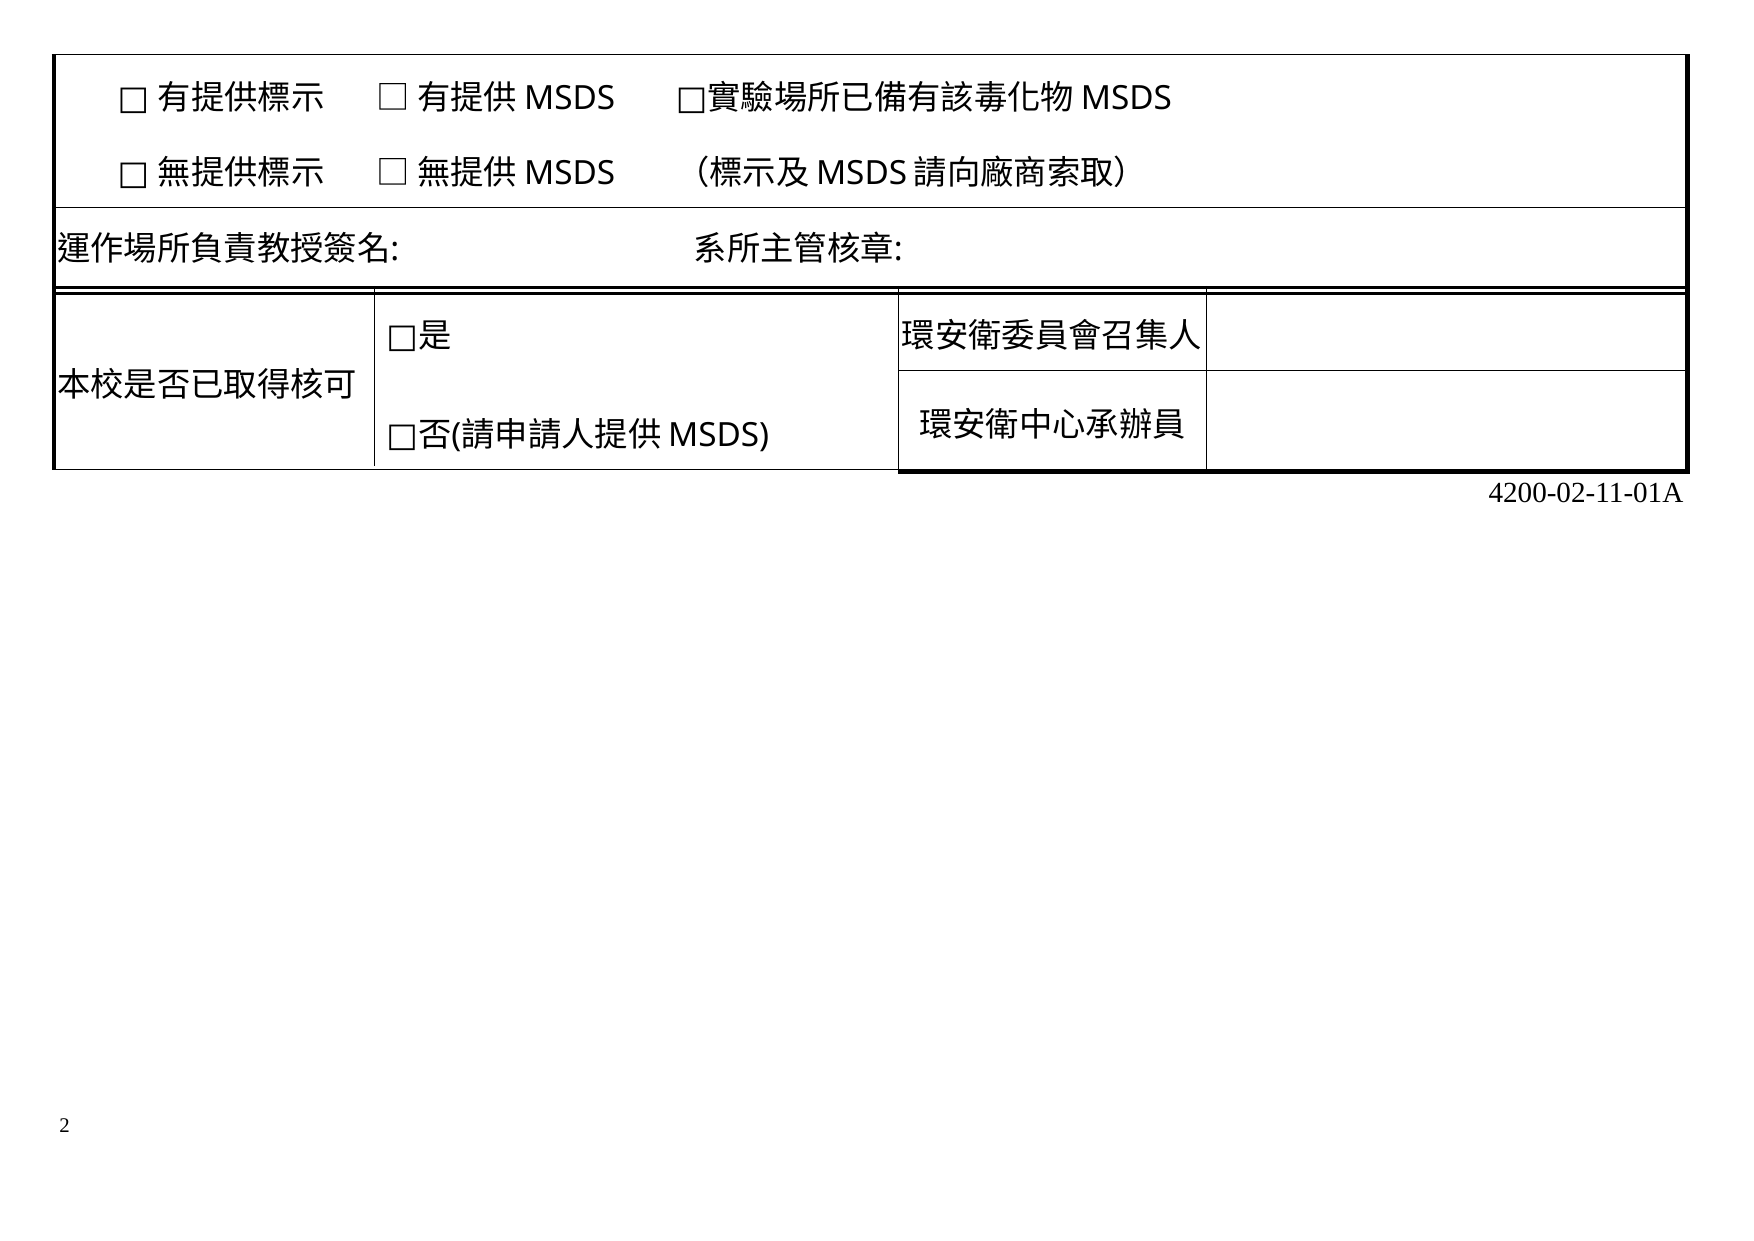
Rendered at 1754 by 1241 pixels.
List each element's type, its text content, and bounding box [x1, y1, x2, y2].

table_cell 運作場所負責教授簽名: 系所主管核章: [56, 208, 1685, 286]
table_cell □是 □否(請申請人提供MSDS) [375, 295, 898, 469]
table_cell □ 有提供標示 □ 有提供MSDS □實驗場所已備有該毒化物MSDS □ 無提供標示 □ 無提供MSDS （標示及MSDS請向廠商索取） [56, 55, 1685, 207]
table_cell [1207, 295, 1685, 370]
table_cell 本校是否已取得核可 [56, 295, 375, 469]
table_cell 環安衛中心承辦員 [899, 371, 1206, 469]
table_cell [1207, 371, 1685, 469]
text 4200-02-11-01A [59, 474, 1683, 512]
table_cell 環安衛委員會召集人 [899, 295, 1206, 370]
